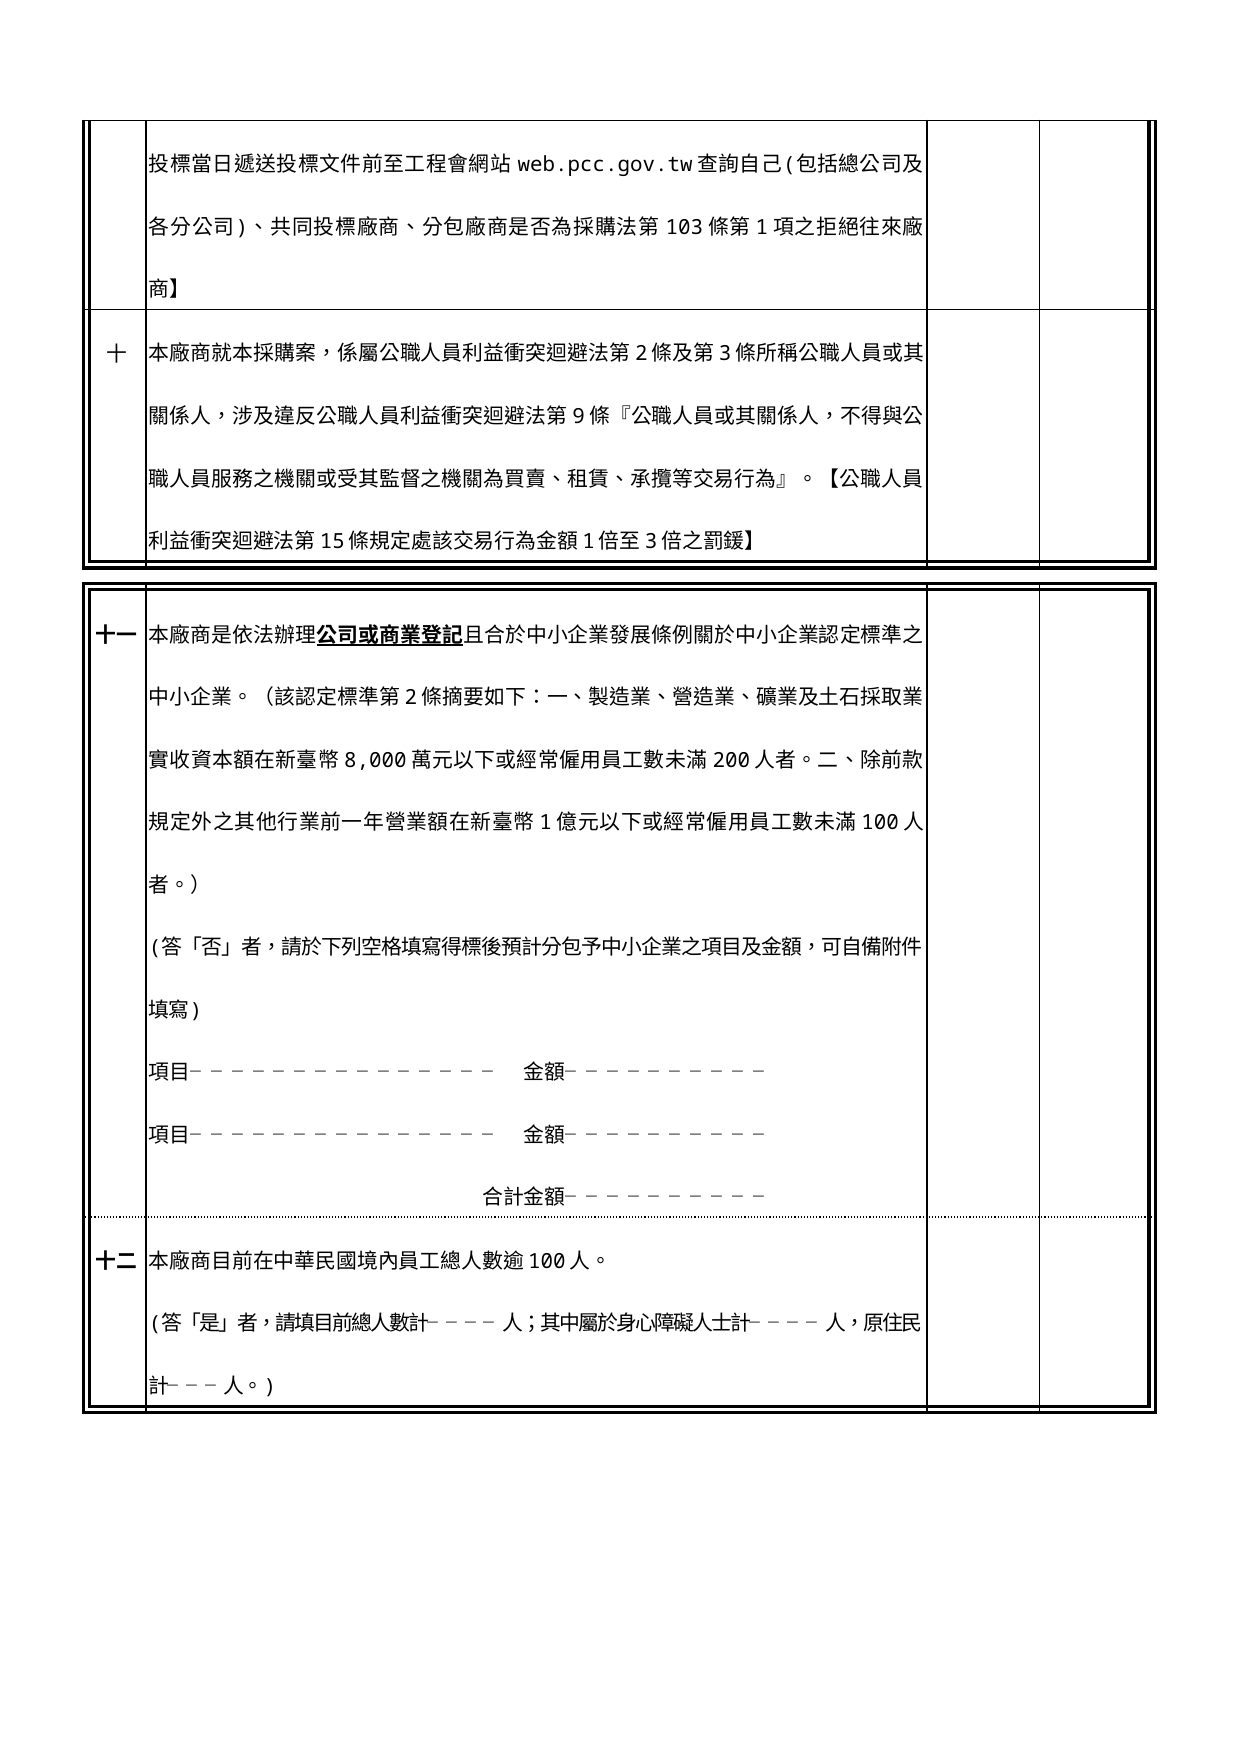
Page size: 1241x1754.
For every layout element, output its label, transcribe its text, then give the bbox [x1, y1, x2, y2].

table_cell [1040, 310, 1147, 560]
table_cell 投標當日遞送投標文件前至工程會網站web.pcc.gov.tw查詢自己(包括總公司及各分公司)、共同投標廠商、分包廠商是否為採購法第103條第1項之拒絕往來廠商】 [147, 121, 926, 309]
table_header [1040, 591, 1147, 1216]
table_cell 十 [91, 310, 145, 560]
table_header [1040, 585, 1152, 1216]
table_header 十一 [87, 585, 145, 1216]
table_cell [928, 310, 1039, 560]
table_header 本廠商是依法辦理公司或商業登記且合於中小企業發展條例關於中小企業認定標準之中小企業。（該認定標準第2條摘要如下：一、製造業、營造業、礦業及土石採取業實收資本額在新臺幣8,000萬元以下或經常僱用員工數未滿200人者。二、除前款規定外之其他行業前一年營業額在新臺幣1億元以下或經常僱用員工數未滿100人者。） (答「否」者，請於下列空格填寫得標後預計分包予中小企業之項目及金額，可自備附件填寫) 項目╴╴╴╴╴╴╴╴╴╴╴╴╴╴╴ 金額╴╴╴╴╴╴╴╴╴╴ 項目╴╴╴╴╴╴╴╴╴╴╴╴╴╴╴ 金額╴╴╴╴╴╴╴╴╴╴ 合計金額╴╴╴╴╴╴╴╴╴╴ [147, 591, 926, 1216]
table_cell 本廠商目前在中華民國境內員工總人數逾100人。 (答「是」者，請填目前總人數計╴╴╴╴人；其中屬於身心障礙人士計╴╴╴╴人，原住民計╴╴╴人。) [147, 1216, 926, 1405]
table_cell [1040, 1216, 1147, 1405]
table_cell [91, 121, 145, 309]
table_cell [1040, 121, 1147, 309]
table_cell 十二 [91, 1216, 145, 1405]
table_cell 本廠商就本採購案，係屬公職人員利益衝突迴避法第2條及第3條所稱公職人員或其關係人，涉及違反公職人員利益衝突迴避法第9條『公職人員或其關係人，不得與公職人員服務之機關或受其監督之機關為買賣、租賃、承攬等交易行為』。【公職人員利益衝突迴避法第15條規定處該交易行為金額1倍至3倍之罰鍰】 [147, 310, 926, 560]
table_cell [928, 1216, 1039, 1405]
table_header [928, 591, 1039, 1216]
table_cell [928, 121, 1039, 309]
